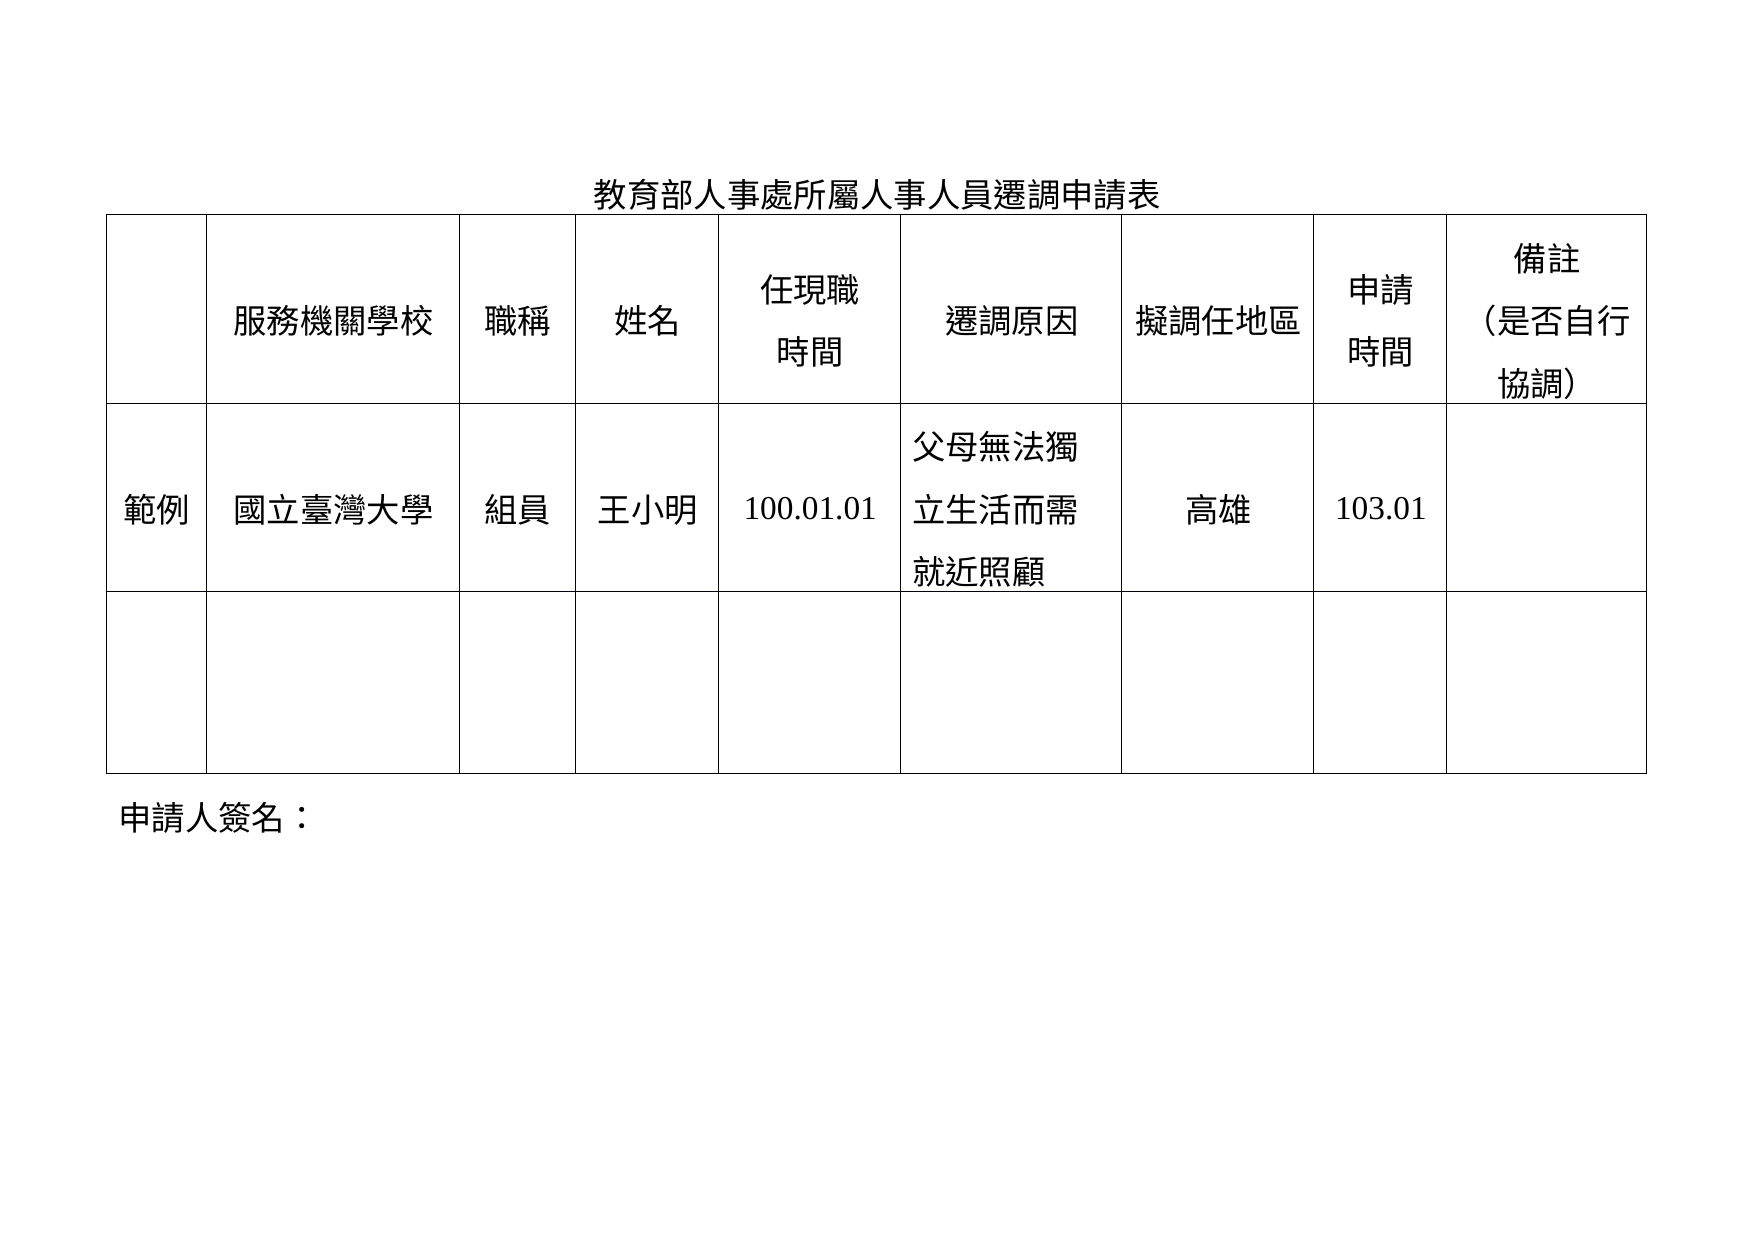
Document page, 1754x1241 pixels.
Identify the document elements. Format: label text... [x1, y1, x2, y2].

table_cell [1447, 592, 1646, 773]
table_cell 組員 [460, 404, 575, 591]
table_cell 高雄 [1122, 404, 1313, 591]
table_cell 100.01.01 [719, 404, 900, 591]
table_cell 父母無法獨立生活而需就近照顧 [901, 404, 1121, 591]
table_cell [719, 592, 900, 773]
table_cell [576, 592, 718, 773]
table_header [107, 215, 206, 402]
table_cell [1447, 404, 1646, 591]
table_header 任現職 時間 [719, 215, 900, 402]
text 教育部人事處所屬人事人員遷調申請表 [118, 151, 1636, 214]
table_cell [1314, 592, 1446, 773]
table_header 服務機關學校 [207, 215, 459, 402]
table_cell [107, 592, 206, 773]
table_cell 王小明 [576, 404, 718, 591]
table_cell 範例 [107, 404, 206, 591]
table_header 職稱 [460, 215, 575, 402]
table_header 擬調任地區 [1122, 215, 1313, 402]
table_cell [460, 592, 575, 773]
table_cell [901, 592, 1121, 773]
table_header 遷調原因 [901, 215, 1121, 402]
table_cell [207, 592, 459, 773]
table_header 姓名 [576, 215, 718, 402]
table_header 備註 （是否自行協調） [1447, 215, 1646, 402]
text 申請人簽名： [118, 774, 1636, 836]
table_cell [1122, 592, 1313, 773]
table_cell 國立臺灣大學 [207, 404, 459, 591]
table_cell 103.01 [1314, 404, 1446, 591]
table_header 申請 時間 [1314, 215, 1446, 402]
